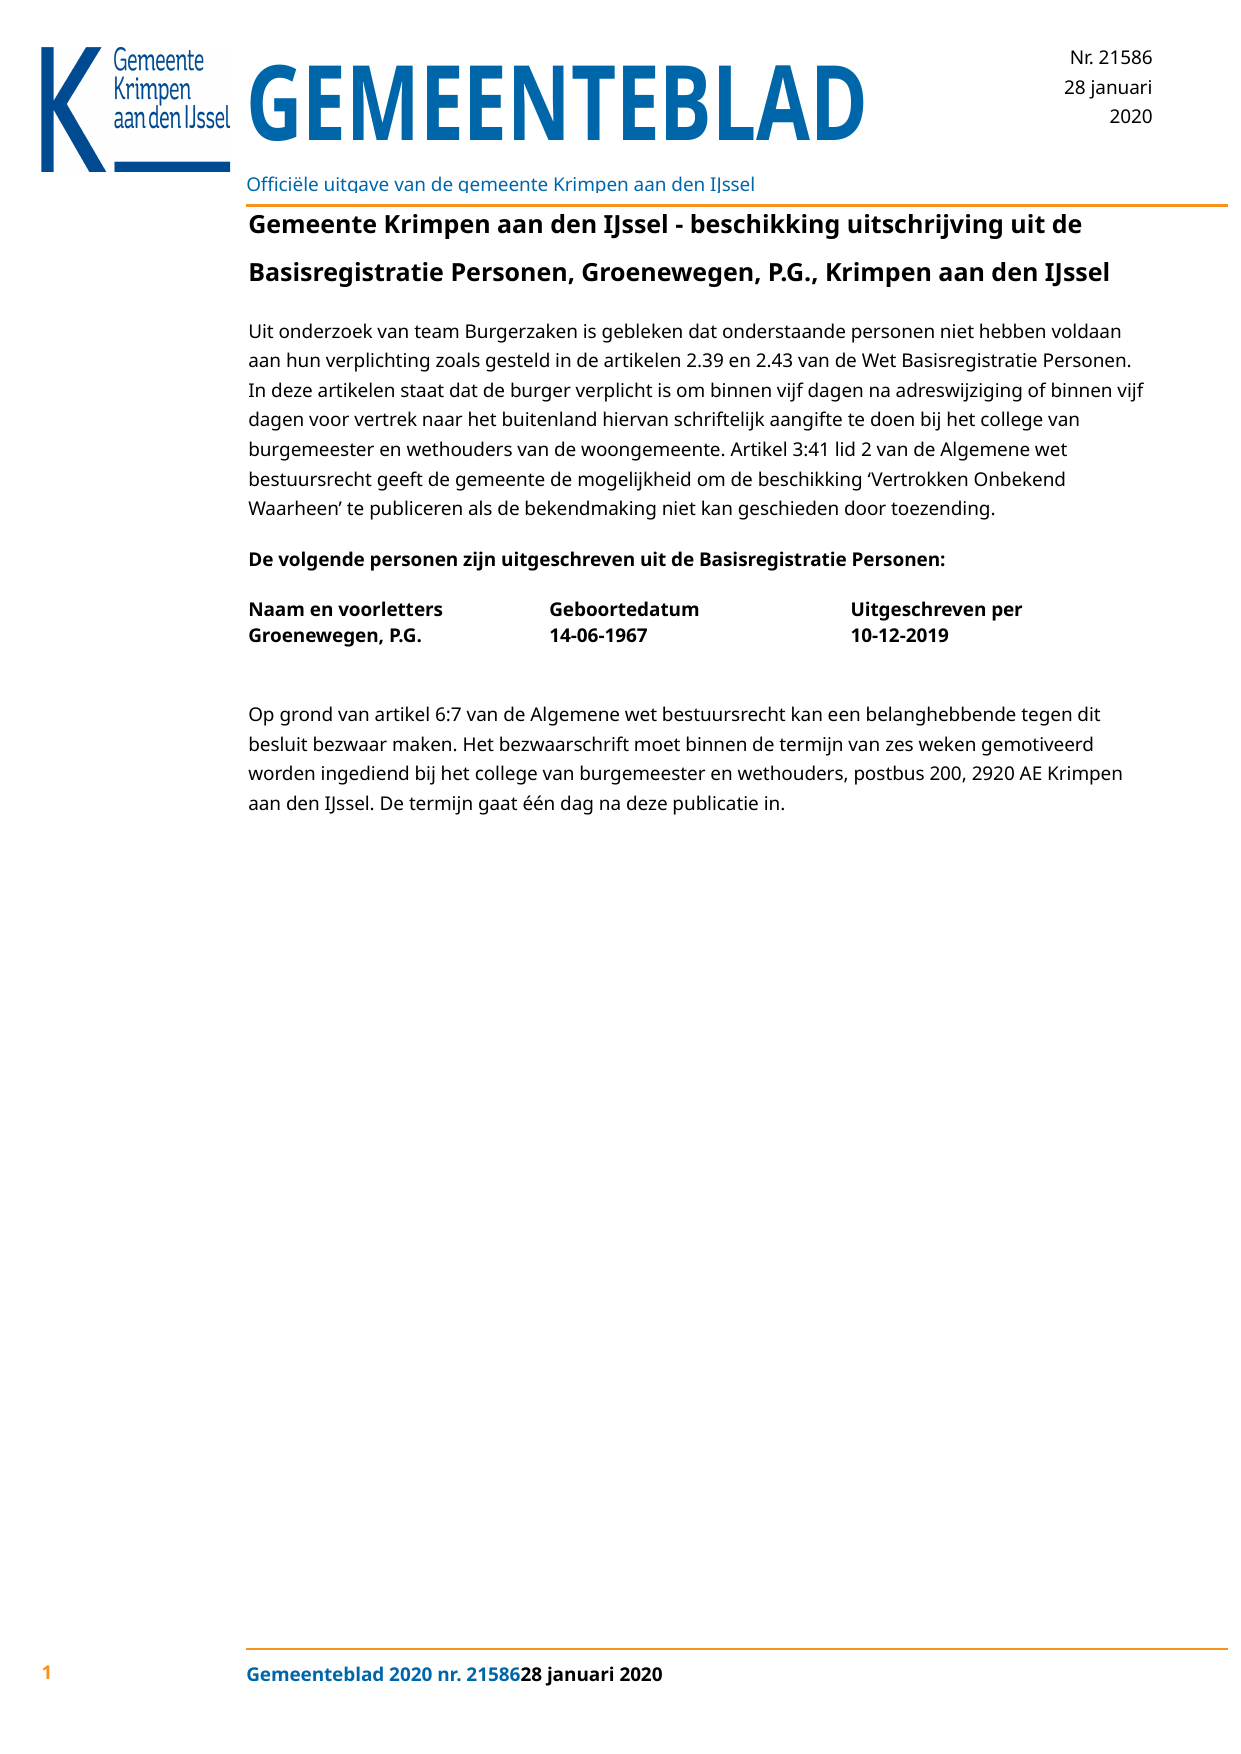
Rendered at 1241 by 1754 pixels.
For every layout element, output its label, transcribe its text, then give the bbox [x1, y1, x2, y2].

table_cell 14-06-1967 [549, 622, 850, 648]
table_cell 10-12-2019 [850, 622, 1152, 648]
table_header Naam en voorletters [248, 596, 549, 622]
text De volgende personen zijn uitgeschreven uit de Basisregistratie Personen: [248, 546, 1152, 572]
text Uit onderzoek van team Burgerzaken is gebleken dat onderstaande personen niet hebben voldaan aan hun verplichting zoals gesteld in de artikelen 2.39 en 2.43 van de Wet Basisregistratie Personen. In deze artikelen staat dat de burger verplicht is om binnen vijf dagen na adreswijziging of binnen vijf dagen voor vertrek naar het buitenland hiervan schriftelijk aangifte te doen bij het college van burgemeester en wethouders van de woongemeente. Artikel 3:41 lid 2 van de Algemene wet bestuursrecht geeft de gemeente de mogelijkheid om de beschikking ‘Vertrokken Onbekend Waarheen’ te publiceren als de bekendmaking niet kan geschieden door toezending. [248, 318, 1152, 521]
table_cell Groenewegen, P.G. [248, 622, 549, 648]
table_header Geboortedatum [549, 596, 850, 622]
text Op grond van artikel 6:7 van de Algemene wet bestuursrecht kan een belanghebbende tegen dit besluit bezwaar maken. Het bezwaarschrift moet binnen de termijn van zes weken gemotiveerd worden ingediend bij het college van burgemeester en wethouders, postbus 200, 2920 AE Krimpen aan den IJssel. De termijn gaat één dag na deze publicatie in. [248, 701, 1152, 816]
table_header Uitgeschreven per [850, 596, 1152, 622]
text Gemeente Krimpen aan den IJssel - beschikking uitschrijving uit de Basisregistratie Personen, Groenewegen, P.G., Krimpen aan den IJssel [248, 207, 1152, 288]
picture [41, 47, 231, 172]
